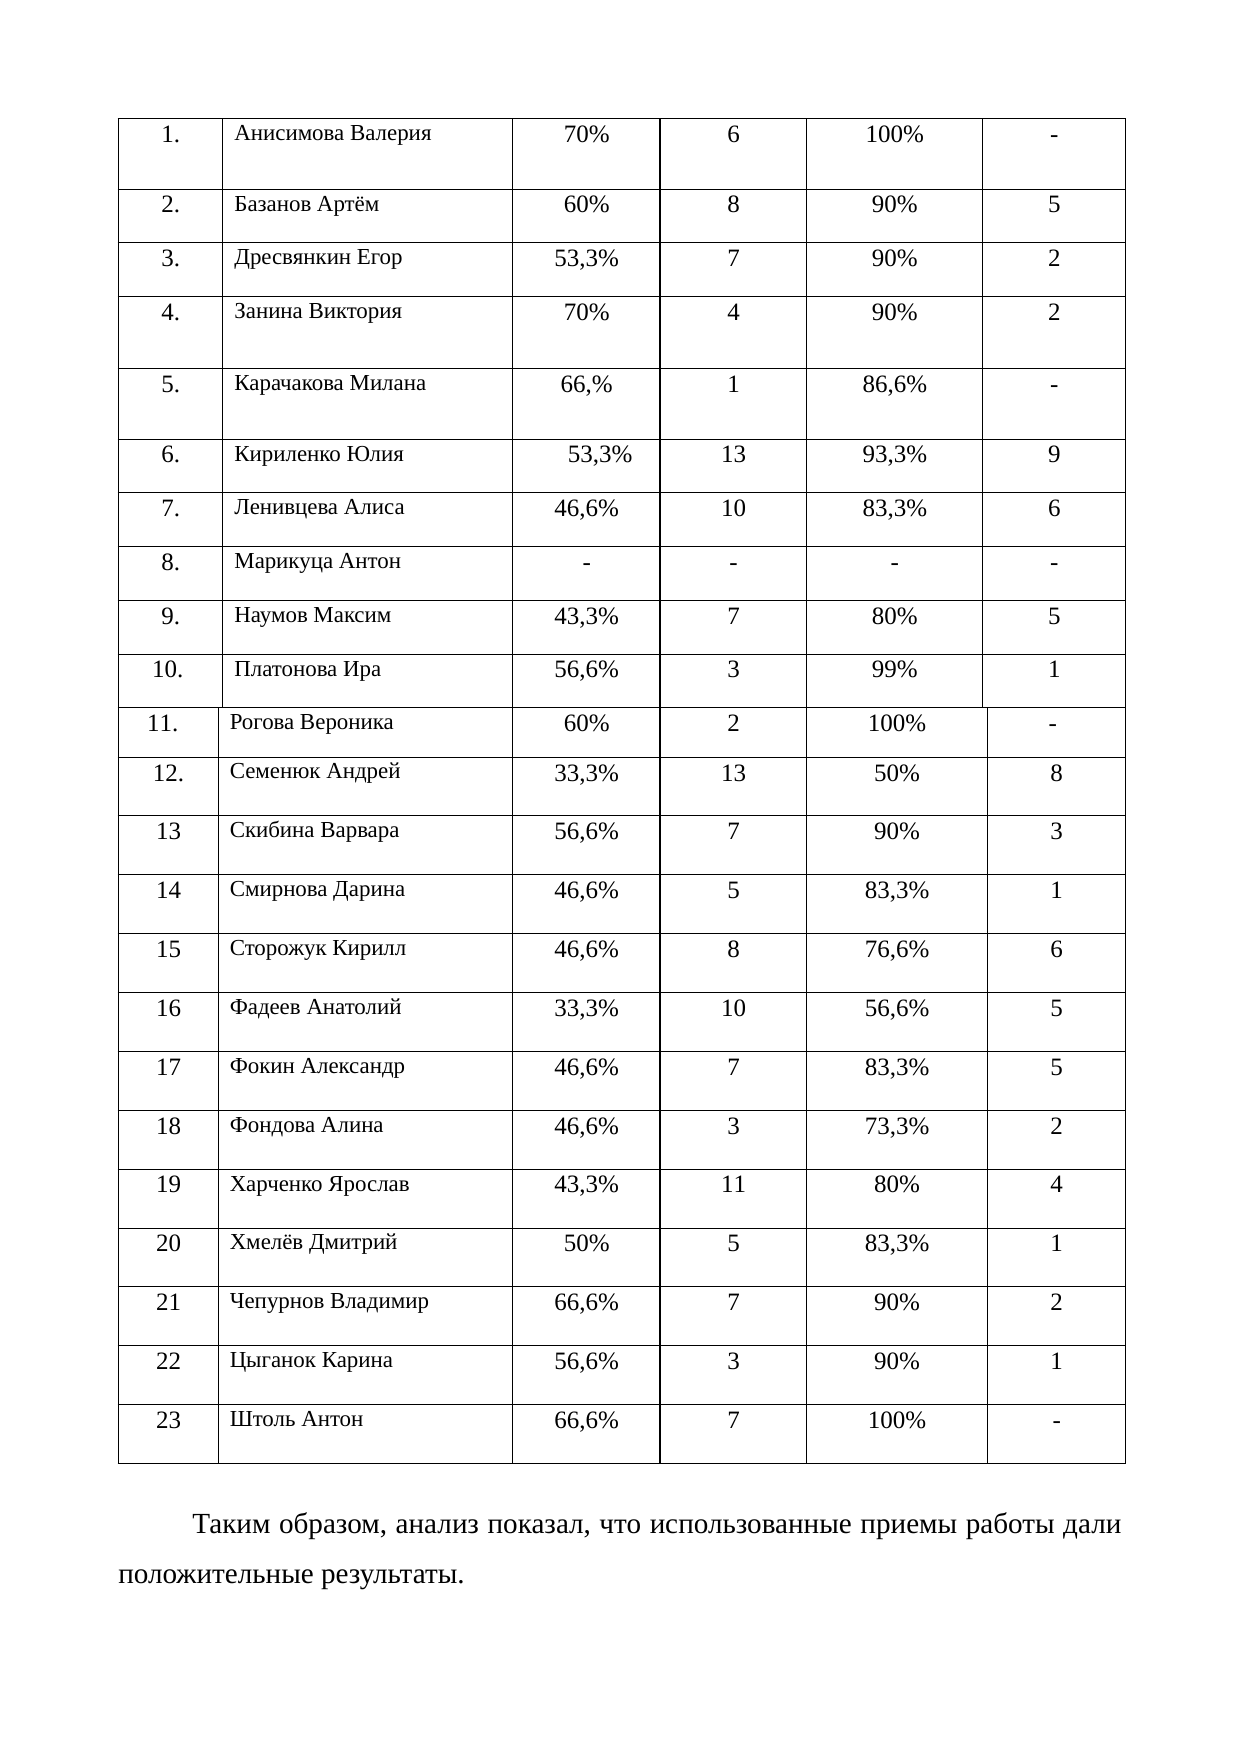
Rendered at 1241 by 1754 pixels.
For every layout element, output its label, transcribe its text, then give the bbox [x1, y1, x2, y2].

table_cell 7 [661, 601, 806, 653]
table_cell 18 [119, 1111, 218, 1168]
table_cell 1 [988, 1229, 1125, 1286]
table_cell 43,3% [513, 1170, 659, 1227]
table_cell 7. [119, 493, 222, 546]
table_cell Харченко Ярослав [219, 1170, 512, 1227]
table_cell 50% [513, 1229, 659, 1286]
table_cell 20 [119, 1229, 218, 1286]
table_cell 50% [807, 758, 987, 815]
table_cell 22 [119, 1346, 218, 1404]
table_cell Штоль Антон [219, 1405, 512, 1463]
table_cell 10 [661, 493, 806, 546]
table_cell 8. [119, 547, 222, 600]
table_cell Карачакова Милана [223, 369, 512, 438]
table_cell 6 [983, 493, 1125, 546]
table_cell 16 [119, 993, 218, 1051]
table_cell 19 [119, 1170, 218, 1227]
table_cell 3. [119, 243, 222, 296]
table_cell - [983, 119, 1125, 188]
table_cell 6 [661, 119, 806, 188]
table_cell 6. [119, 440, 222, 492]
table_cell 1 [988, 1346, 1125, 1404]
table_cell Дресвянкин Егор [223, 243, 512, 296]
table_cell 1 [661, 369, 806, 438]
table_cell 8 [988, 758, 1125, 815]
table_cell 3 [661, 1111, 806, 1168]
table_cell 8 [661, 934, 806, 992]
table_cell Цыганок Карина [219, 1346, 512, 1404]
table_cell 6 [988, 934, 1125, 992]
table_cell - [661, 547, 806, 600]
table_cell 33,3% [513, 993, 659, 1051]
table_cell 53,3% [513, 440, 659, 492]
table_cell 13 [661, 440, 806, 492]
table_cell - [983, 547, 1125, 600]
table_cell Сторожук Кирилл [219, 934, 512, 992]
table_cell 7 [661, 1287, 806, 1345]
table_cell 33,3% [513, 758, 659, 815]
table_cell 46,6% [513, 1052, 659, 1110]
table_cell 1 [983, 655, 1125, 707]
table_cell 60% [513, 708, 659, 757]
table_cell Марикуца Антон [223, 547, 512, 600]
table_cell 70% [513, 119, 659, 188]
table_cell 53,3% [513, 243, 659, 296]
table_cell 3 [988, 816, 1125, 874]
table_cell 2 [661, 708, 806, 757]
table_cell 80% [807, 601, 982, 653]
table_cell 2 [983, 297, 1125, 368]
table_cell 83,3% [807, 493, 982, 546]
table_cell 90% [807, 1346, 987, 1404]
table_cell 60% [513, 190, 659, 242]
table_cell Чепурнов Владимир [219, 1287, 512, 1345]
table_cell 80% [807, 1170, 987, 1227]
table_cell 1 [988, 875, 1125, 933]
table_cell - [513, 547, 659, 600]
table_cell Платонова Ира [223, 655, 512, 707]
table_cell 7 [661, 243, 806, 296]
table_cell 23 [119, 1405, 218, 1463]
table_cell Кириленко Юлия [223, 440, 512, 492]
table_cell Скибина Варвара [219, 816, 512, 874]
table_cell 90% [807, 190, 982, 242]
table_cell 2 [988, 1287, 1125, 1345]
table_cell Фокин Александр [219, 1052, 512, 1110]
table_cell 100% [807, 708, 987, 757]
table_cell 100% [807, 1405, 987, 1463]
table_cell 2 [988, 1111, 1125, 1168]
table_cell 5 [988, 1052, 1125, 1110]
table_cell 5 [661, 1229, 806, 1286]
table_cell 4. [119, 297, 222, 368]
table_cell 66,% [513, 369, 659, 438]
table_cell 83,3% [807, 1229, 987, 1286]
table_cell 83,3% [807, 1052, 987, 1110]
table_cell 100% [807, 119, 982, 188]
table_cell - [988, 708, 1125, 757]
table_cell - [983, 369, 1125, 438]
table_cell - [988, 1405, 1125, 1463]
table_cell Фадеев Анатолий [219, 993, 512, 1051]
table_cell 13 [661, 758, 806, 815]
table_cell 93,3% [807, 440, 982, 492]
table_cell Анисимова Валерия [223, 119, 512, 188]
table_cell Ленивцева Алиса [223, 493, 512, 546]
table_cell 9. [119, 601, 222, 653]
table_cell Хмелёв Дмитрий [219, 1229, 512, 1286]
table_cell 86,6% [807, 369, 982, 438]
table_cell 11 [661, 1170, 806, 1227]
table_cell 21 [119, 1287, 218, 1345]
table_cell 4 [988, 1170, 1125, 1227]
table_cell 3 [661, 1346, 806, 1404]
table_cell 56,6% [807, 993, 987, 1051]
table_cell 83,3% [807, 875, 987, 933]
table_cell 90% [807, 243, 982, 296]
table_cell 4 [661, 297, 806, 368]
table_cell 43,3% [513, 601, 659, 653]
table_cell 5 [983, 601, 1125, 653]
table_cell 7 [661, 1405, 806, 1463]
table_cell 7 [661, 816, 806, 874]
table_cell 46,6% [513, 493, 659, 546]
table_cell 46,6% [513, 875, 659, 933]
table_cell 15 [119, 934, 218, 992]
table_cell 56,6% [513, 1346, 659, 1404]
table_cell Занина Виктория [223, 297, 512, 368]
table_cell 56,6% [513, 655, 659, 707]
table_cell 46,6% [513, 1111, 659, 1168]
table_cell 3 [661, 655, 806, 707]
table_cell 5 [983, 190, 1125, 242]
table_cell 10. [119, 655, 222, 707]
table_cell 2 [983, 243, 1125, 296]
table_cell 99% [807, 655, 982, 707]
table_cell Рогова Вероника [219, 708, 512, 757]
table_cell 70% [513, 297, 659, 368]
table_cell 46,6% [513, 934, 659, 992]
table_cell Семенюк Андрей [219, 758, 512, 815]
table_cell Фондова Алина [219, 1111, 512, 1168]
table_cell 7 [661, 1052, 806, 1110]
table_cell 9 [983, 440, 1125, 492]
table_cell 76,6% [807, 934, 987, 992]
table_cell 56,6% [513, 816, 659, 874]
table_cell 17 [119, 1052, 218, 1110]
table_cell Базанов Артём [223, 190, 512, 242]
text Таким образом, анализ показал, что использованные приемы работы дали положительные результаты. [118, 1506, 1122, 1590]
table_cell 2. [119, 190, 222, 242]
table_cell 11. [119, 708, 218, 757]
table_cell 5. [119, 369, 222, 438]
table_cell - [807, 547, 982, 600]
table_cell 13 [119, 816, 218, 874]
table_cell 14 [119, 875, 218, 933]
table_cell 5 [988, 993, 1125, 1051]
table_cell 1. [119, 119, 222, 188]
table_cell Наумов Максим [223, 601, 512, 653]
table_cell 66,6% [513, 1405, 659, 1463]
table_cell Смирнова Дарина [219, 875, 512, 933]
table_cell 73,3% [807, 1111, 987, 1168]
table_cell 90% [807, 297, 982, 368]
table_cell 66,6% [513, 1287, 659, 1345]
table_cell 5 [661, 875, 806, 933]
table_cell 90% [807, 816, 987, 874]
table_cell 10 [661, 993, 806, 1051]
table_cell 8 [661, 190, 806, 242]
table_cell 12. [119, 758, 218, 815]
table_cell 90% [807, 1287, 987, 1345]
